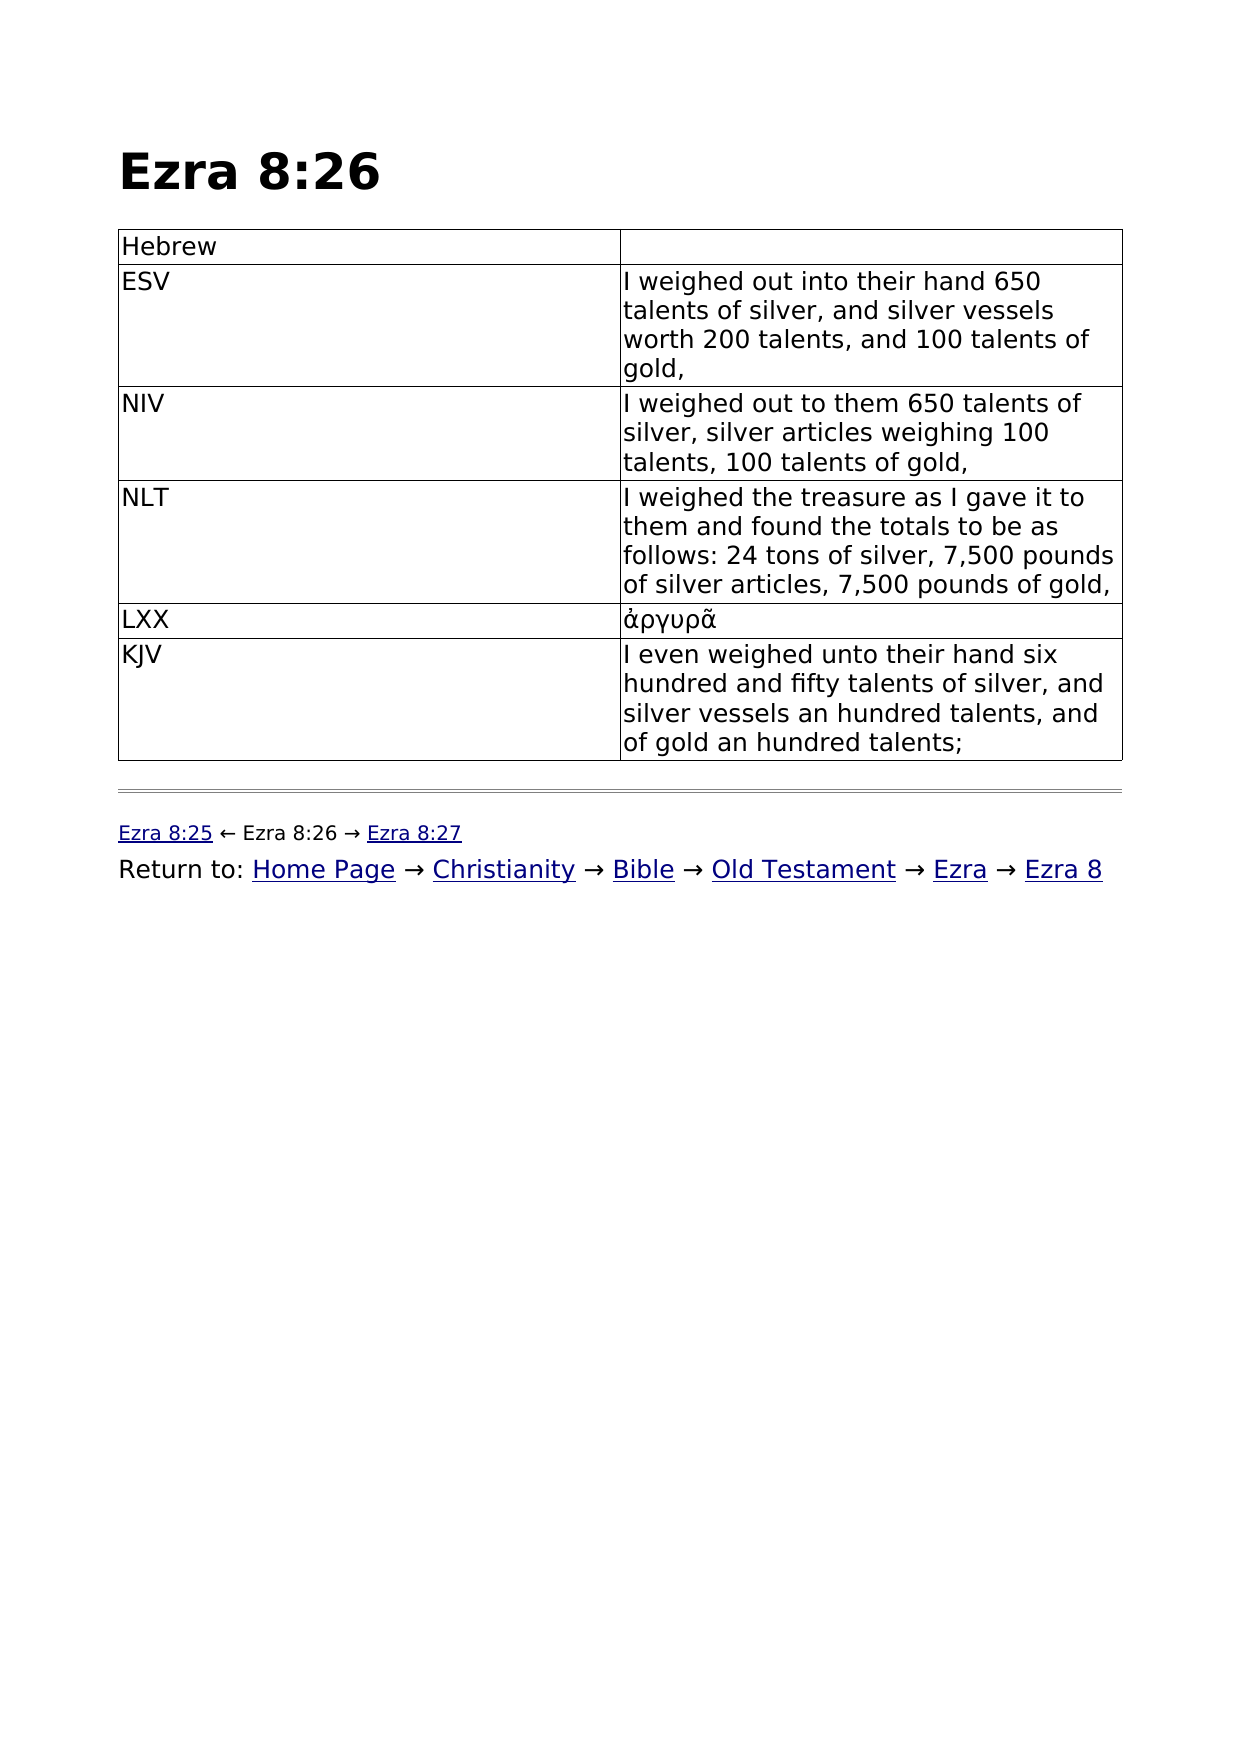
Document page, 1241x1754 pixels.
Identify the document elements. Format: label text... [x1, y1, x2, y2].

table_cell LXX [119, 604, 620, 637]
table_cell NIV [119, 387, 620, 480]
table_cell I weighed out to them 650 talents of silver, silver articles weighing 100 talents, 100 talents of gold, [621, 387, 1122, 480]
text Ezra 8:25 ← Ezra 8:26 → Ezra 8:27 [118, 821, 1122, 855]
table_cell ἀργυρᾶ [621, 604, 1122, 637]
table_cell I weighed out into their hand 650 talents of silver, and silver vessels worth 200 talents, and 100 talents of gold, [621, 265, 1122, 386]
table_cell I weighed the treasure as I gave it to them and found the totals to be as follows: 24 tons of silver, 7,500 pounds of silver articles, 7,500 pounds of gold, [621, 481, 1122, 602]
table_header [621, 230, 1122, 264]
table_cell KJV [119, 639, 620, 760]
table_cell ESV [119, 265, 620, 386]
text Return to: Home Page → Christianity → Bible → Old Testament → Ezra → Ezra 8 [118, 855, 1122, 884]
table_header Hebrew [119, 230, 620, 264]
subtitle Ezra 8:26 [118, 143, 1122, 201]
table_cell NLT [119, 481, 620, 602]
table_cell I even weighed unto their hand six hundred and fifty talents of silver, and silver vessels an hundred talents, and of gold an hundred talents; [621, 639, 1122, 760]
